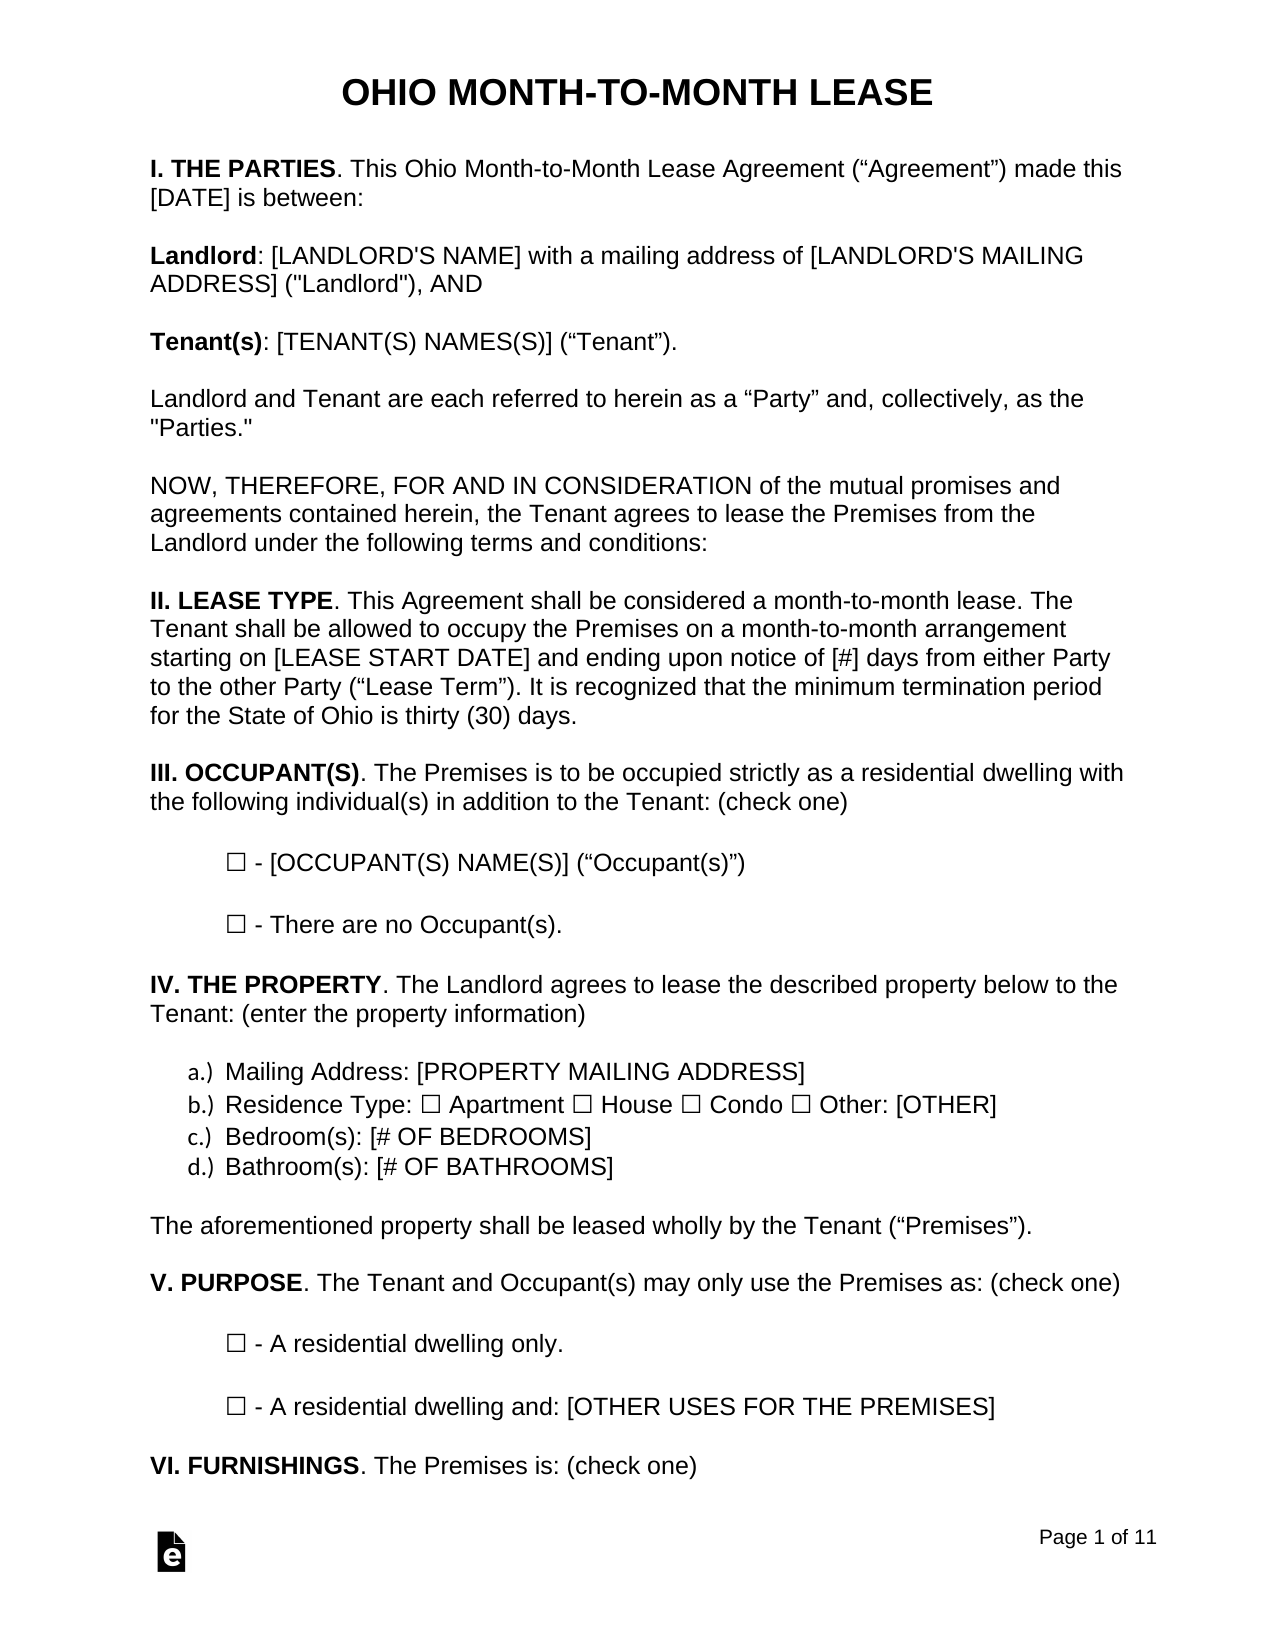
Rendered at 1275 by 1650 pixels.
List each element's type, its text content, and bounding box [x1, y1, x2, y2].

text I. THE PARTIES. This Ohio Month-to-Month Lease Agreement (“Agreement”) made this [DATE] is between: [150, 154, 1125, 212]
text ☐ - There are no Occupant(s). [225, 907, 1125, 941]
text ☐ - [OCCUPANT(S) NAME(S)] (“Occupant(s)”) [225, 844, 1125, 878]
list Mailing Address: [PROPERTY MAILING ADDRESS] [187, 1056, 1125, 1087]
list Bedroom(s): [# OF BEDROOMS] [187, 1121, 1125, 1151]
text Landlord: [LANDLORD'S NAME] with a mailing address of [LANDLORD'S MAILING ADDRESS] ("Landlord"), AND [150, 241, 1125, 298]
text Tenant(s): [TENANT(S) NAMES(S)] (“Tenant”). [150, 327, 1125, 356]
subtitle OHIO MONTH-TO-MONTH LEASE [150, 70, 1125, 113]
text V. PURPOSE. The Tenant and Occupant(s) may only use the Premises as: (check one) [150, 1268, 1125, 1297]
text Landlord and Tenant are each referred to herein as a “Party” and, collectively, as the "Parties." [150, 384, 1125, 442]
list Bathroom(s): [# OF BATHROOMS] [187, 1151, 1125, 1182]
text ☐ - A residential dwelling only. [225, 1326, 1125, 1360]
text NOW, THEREFORE, FOR AND IN CONSIDERATION of the mutual promises and agreements contained herein, the Tenant agrees to lease the Premises from the Landlord under the following terms and conditions: [150, 471, 1125, 557]
text III. OCCUPANT(S). The Premises is to be occupied strictly as a residential dwelling with the following individual(s) in addition to the Tenant: (check one) [150, 758, 1125, 816]
text VI. FURNISHINGS. The Premises is: (check one) [150, 1451, 1125, 1480]
text IV. THE PROPERTY. The Landlord agrees to lease the described property below to the Tenant: (enter the property information) [150, 970, 1125, 1027]
text The aforementioned property shall be leased wholly by the Tenant (“Premises”). [150, 1211, 1125, 1239]
list Residence Type: ☐ Apartment ☐ House ☐ Condo ☐ Other: [OTHER] [187, 1087, 1125, 1121]
text II. LEASE TYPE. This Agreement shall be considered a month-to-month lease. The Tenant shall be allowed to occupy the Premises on a month-to-month arrangement starting on [LEASE START DATE] and ending upon notice of [#] days from either Party to the other Party (“Lease Term”). It is recognized that the minimum termination period for the State of Ohio is thirty (30) days. [150, 586, 1125, 729]
text ☐ - A residential dwelling and: [OTHER USES FOR THE PREMISES] [225, 1388, 1125, 1422]
